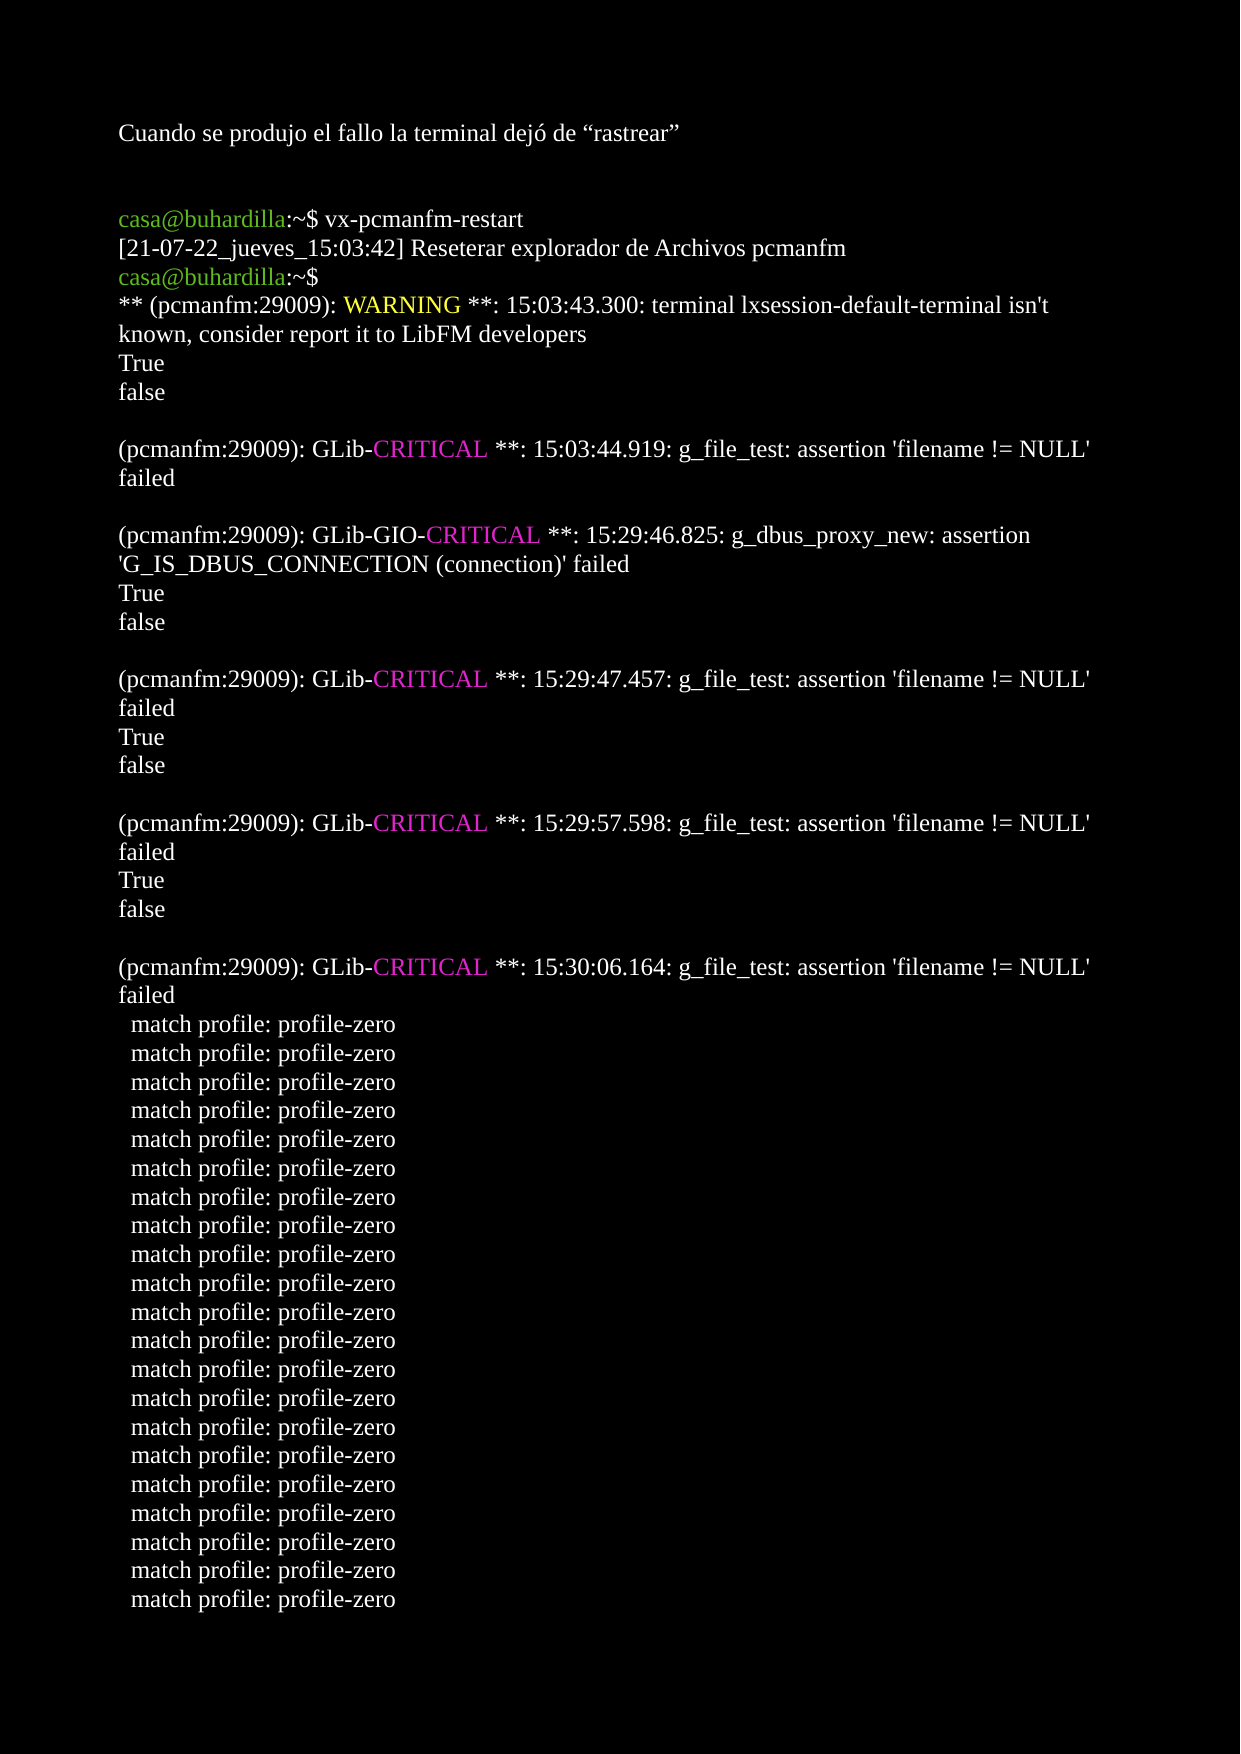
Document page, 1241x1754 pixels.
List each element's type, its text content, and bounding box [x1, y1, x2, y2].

text match profile: profile-zero [118, 1211, 1122, 1239]
text casa@buhardilla:~$ [118, 262, 1122, 291]
text match profile: profile-zero [118, 1527, 1122, 1556]
text match profile: profile-zero [118, 1067, 1122, 1096]
text match profile: profile-zero [118, 1412, 1122, 1441]
text casa@buhardilla:~$ vx-pcmanfm-restart [118, 204, 1122, 233]
text True [118, 866, 1122, 894]
text (pcmanfm:29009): GLib-CRITICAL **: 15:29:57.598: g_file_test: assertion 'filename != NULL' failed [118, 808, 1122, 866]
text True [118, 722, 1122, 751]
text false [118, 607, 1122, 636]
text (pcmanfm:29009): GLib-CRITICAL **: 15:30:06.164: g_file_test: assertion 'filename != NULL' failed [118, 952, 1122, 1009]
text match profile: profile-zero [118, 1096, 1122, 1124]
text match profile: profile-zero [118, 1383, 1122, 1412]
text match profile: profile-zero [118, 1584, 1122, 1613]
text false [118, 751, 1122, 779]
text True [118, 578, 1122, 607]
text match profile: profile-zero [118, 1326, 1122, 1354]
text match profile: profile-zero [118, 1354, 1122, 1383]
text false [118, 894, 1122, 923]
text (pcmanfm:29009): GLib-GIO-CRITICAL **: 15:29:46.825: g_dbus_proxy_new: assertion 'G_IS_DBUS_CONNECTION (connection)' failed [118, 521, 1122, 578]
text match profile: profile-zero [118, 1441, 1122, 1469]
text match profile: profile-zero [118, 1182, 1122, 1211]
text match profile: profile-zero [118, 1153, 1122, 1182]
text match profile: profile-zero [118, 1038, 1122, 1067]
text (pcmanfm:29009): GLib-CRITICAL **: 15:03:44.919: g_file_test: assertion 'filename != NULL' failed [118, 434, 1122, 492]
text (pcmanfm:29009): GLib-CRITICAL **: 15:29:47.457: g_file_test: assertion 'filename != NULL' failed [118, 664, 1122, 722]
text ** (pcmanfm:29009): WARNING **: 15:03:43.300: terminal lxsession-default-terminal isn't known, consider report it to LibFM developers [118, 291, 1122, 348]
text Cuando se produjo el fallo la terminal dejó de “rastrear” [118, 118, 1122, 147]
text match profile: profile-zero [118, 1297, 1122, 1326]
text match profile: profile-zero [118, 1498, 1122, 1527]
text match profile: profile-zero [118, 1239, 1122, 1268]
text match profile: profile-zero [118, 1124, 1122, 1153]
text false [118, 377, 1122, 406]
text match profile: profile-zero [118, 1556, 1122, 1584]
text True [118, 348, 1122, 377]
text match profile: profile-zero [118, 1009, 1122, 1038]
text match profile: profile-zero [118, 1469, 1122, 1498]
text match profile: profile-zero [118, 1268, 1122, 1297]
text [21-07-22_jueves_15:03:42] Reseterar explorador de Archivos pcmanfm [118, 233, 1122, 262]
